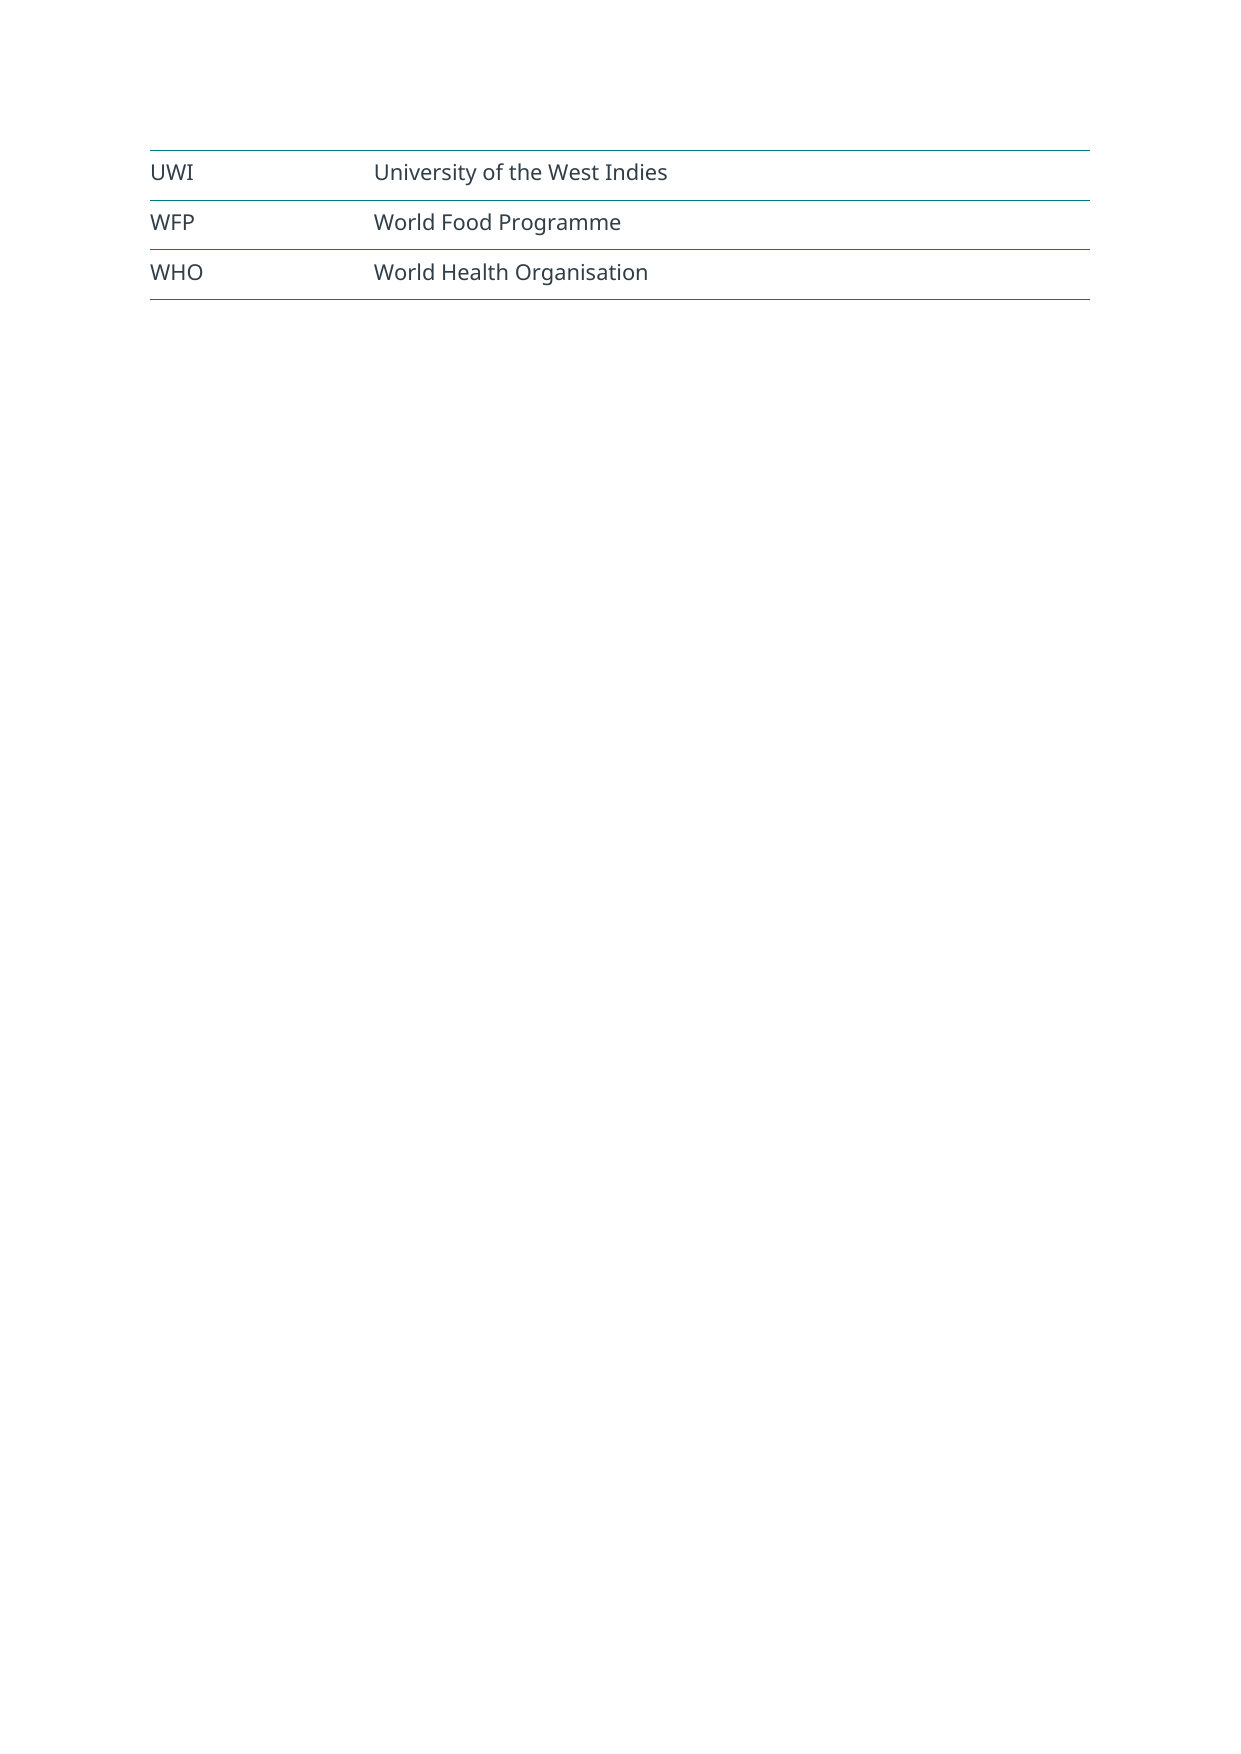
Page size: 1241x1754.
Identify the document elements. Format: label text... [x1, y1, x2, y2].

table_cell University of the West Indies [374, 151, 1090, 199]
table_cell World Food Programme [374, 201, 1090, 249]
table_cell World Health Organisation [374, 250, 1090, 299]
table_cell WHO [150, 250, 374, 299]
table_cell UWI [150, 151, 374, 199]
table_cell WFP [150, 201, 374, 249]
